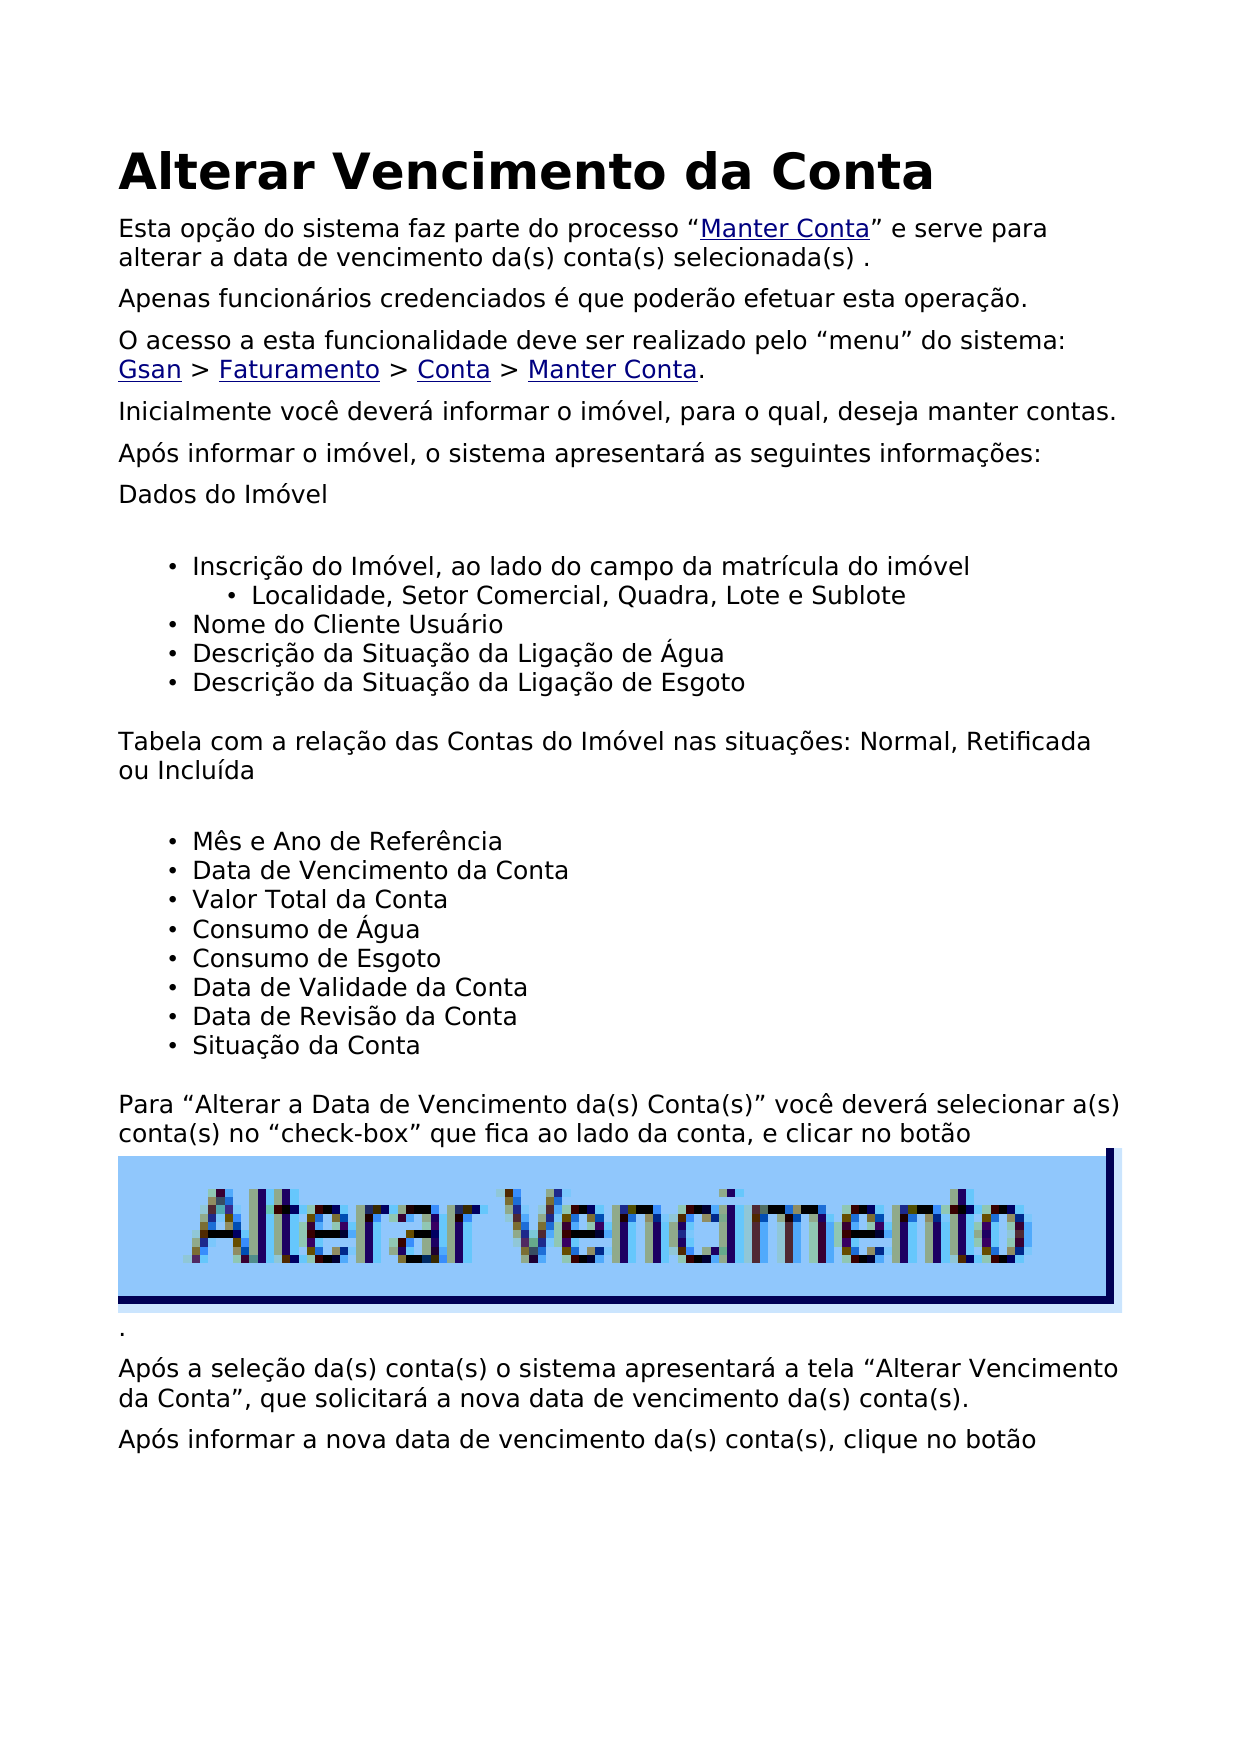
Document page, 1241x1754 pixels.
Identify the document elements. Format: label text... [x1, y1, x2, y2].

text Para “Alterar a Data de Vencimento da(s) Conta(s)” você deverá selecionar a(s) conta(s) no “check-box” que fica ao lado da conta, e clicar no botão [118, 1090, 1122, 1148]
text Inicialmente você deverá informar o imóvel, para o qual, deseja manter contas. [118, 397, 1122, 426]
list Data de Vencimento da Conta [177, 856, 1122, 886]
list Situação da Conta [177, 1031, 1122, 1061]
text Após a seleção da(s) conta(s) o sistema apresentará a tela “Alterar Vencimento da Conta”, que solicitará a nova data de vencimento da(s) conta(s). [118, 1355, 1122, 1413]
subtitle Alterar Vencimento da Conta [118, 143, 1122, 201]
list Consumo de Água [177, 915, 1122, 944]
text Após informar a nova data de vencimento da(s) conta(s), clique no botão [118, 1426, 1122, 1455]
text Tabela com a relação das Contas do Imóvel nas situações: Normal, Retificada ou Incluída [118, 727, 1122, 785]
list Inscrição do Imóvel, ao lado do campo da matrícula do imóvel [177, 552, 1122, 581]
list Descrição da Situação da Ligação de Esgoto [177, 668, 1122, 697]
list Valor Total da Conta [177, 886, 1122, 915]
text Após informar o imóvel, o sistema apresentará as seguintes informações: [118, 439, 1122, 468]
list Descrição da Situação da Ligação de Água [177, 639, 1122, 668]
list Data de Validade da Conta [177, 973, 1122, 1002]
text Dados do Imóvel [118, 481, 1122, 510]
list Localidade, Setor Comercial, Quadra, Lote e Sublote [236, 581, 1122, 610]
text Apenas funcionários credenciados é que poderão efetuar esta operação. [118, 285, 1122, 314]
picture [118, 1148, 1123, 1313]
list Nome do Cliente Usuário [177, 610, 1122, 639]
text O acesso a esta funcionalidade deve ser realizado pelo “menu” do sistema: Gsan > Faturamento > Conta > Manter Conta. [118, 326, 1122, 385]
list Mês e Ano de Referência [177, 827, 1122, 856]
list Data de Revisão da Conta [177, 1002, 1122, 1031]
text Esta opção do sistema faz parte do processo “Manter Conta” e serve para alterar a data de vencimento da(s) conta(s) selecionada(s) . [118, 214, 1122, 272]
text . [118, 1313, 1122, 1342]
list Consumo de Esgoto [177, 944, 1122, 973]
